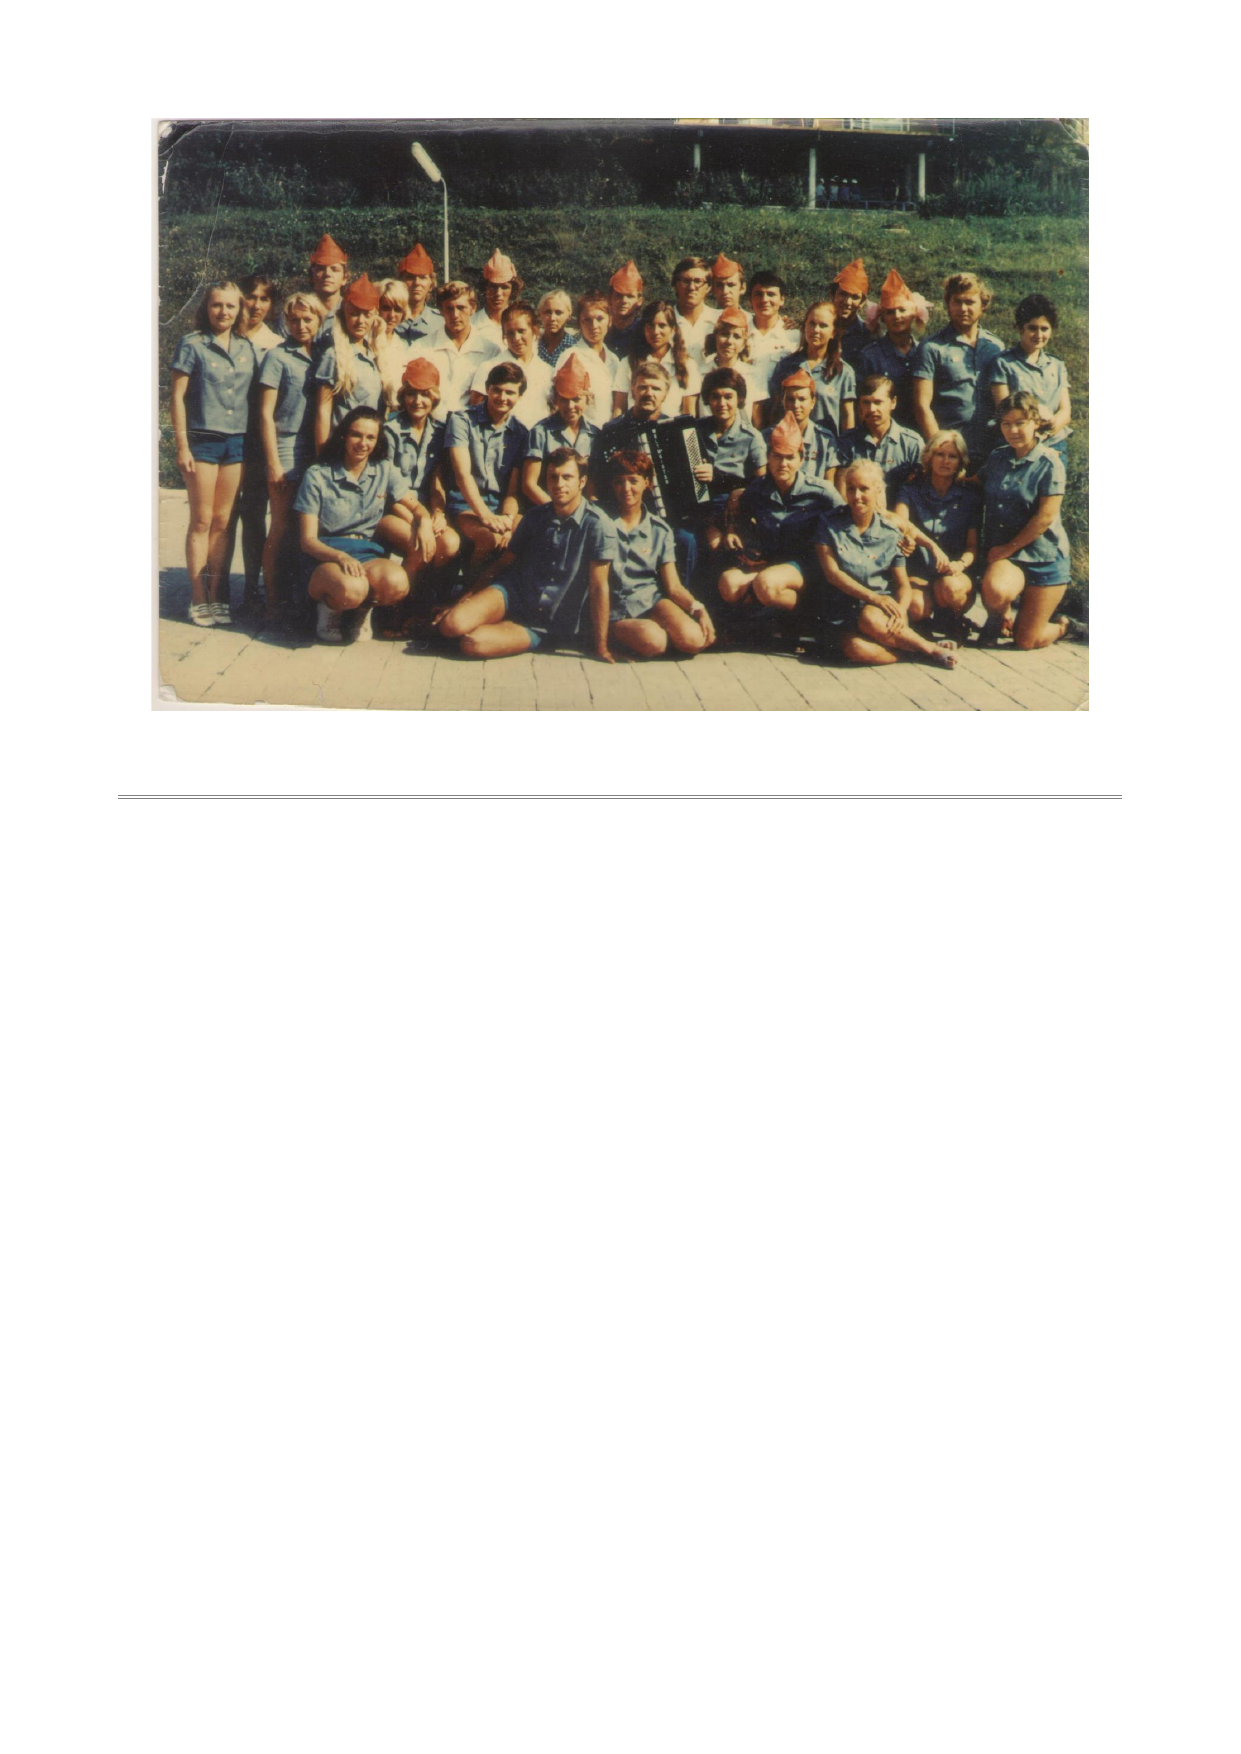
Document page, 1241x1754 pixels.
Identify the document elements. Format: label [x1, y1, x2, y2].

picture [151, 118, 1089, 711]
